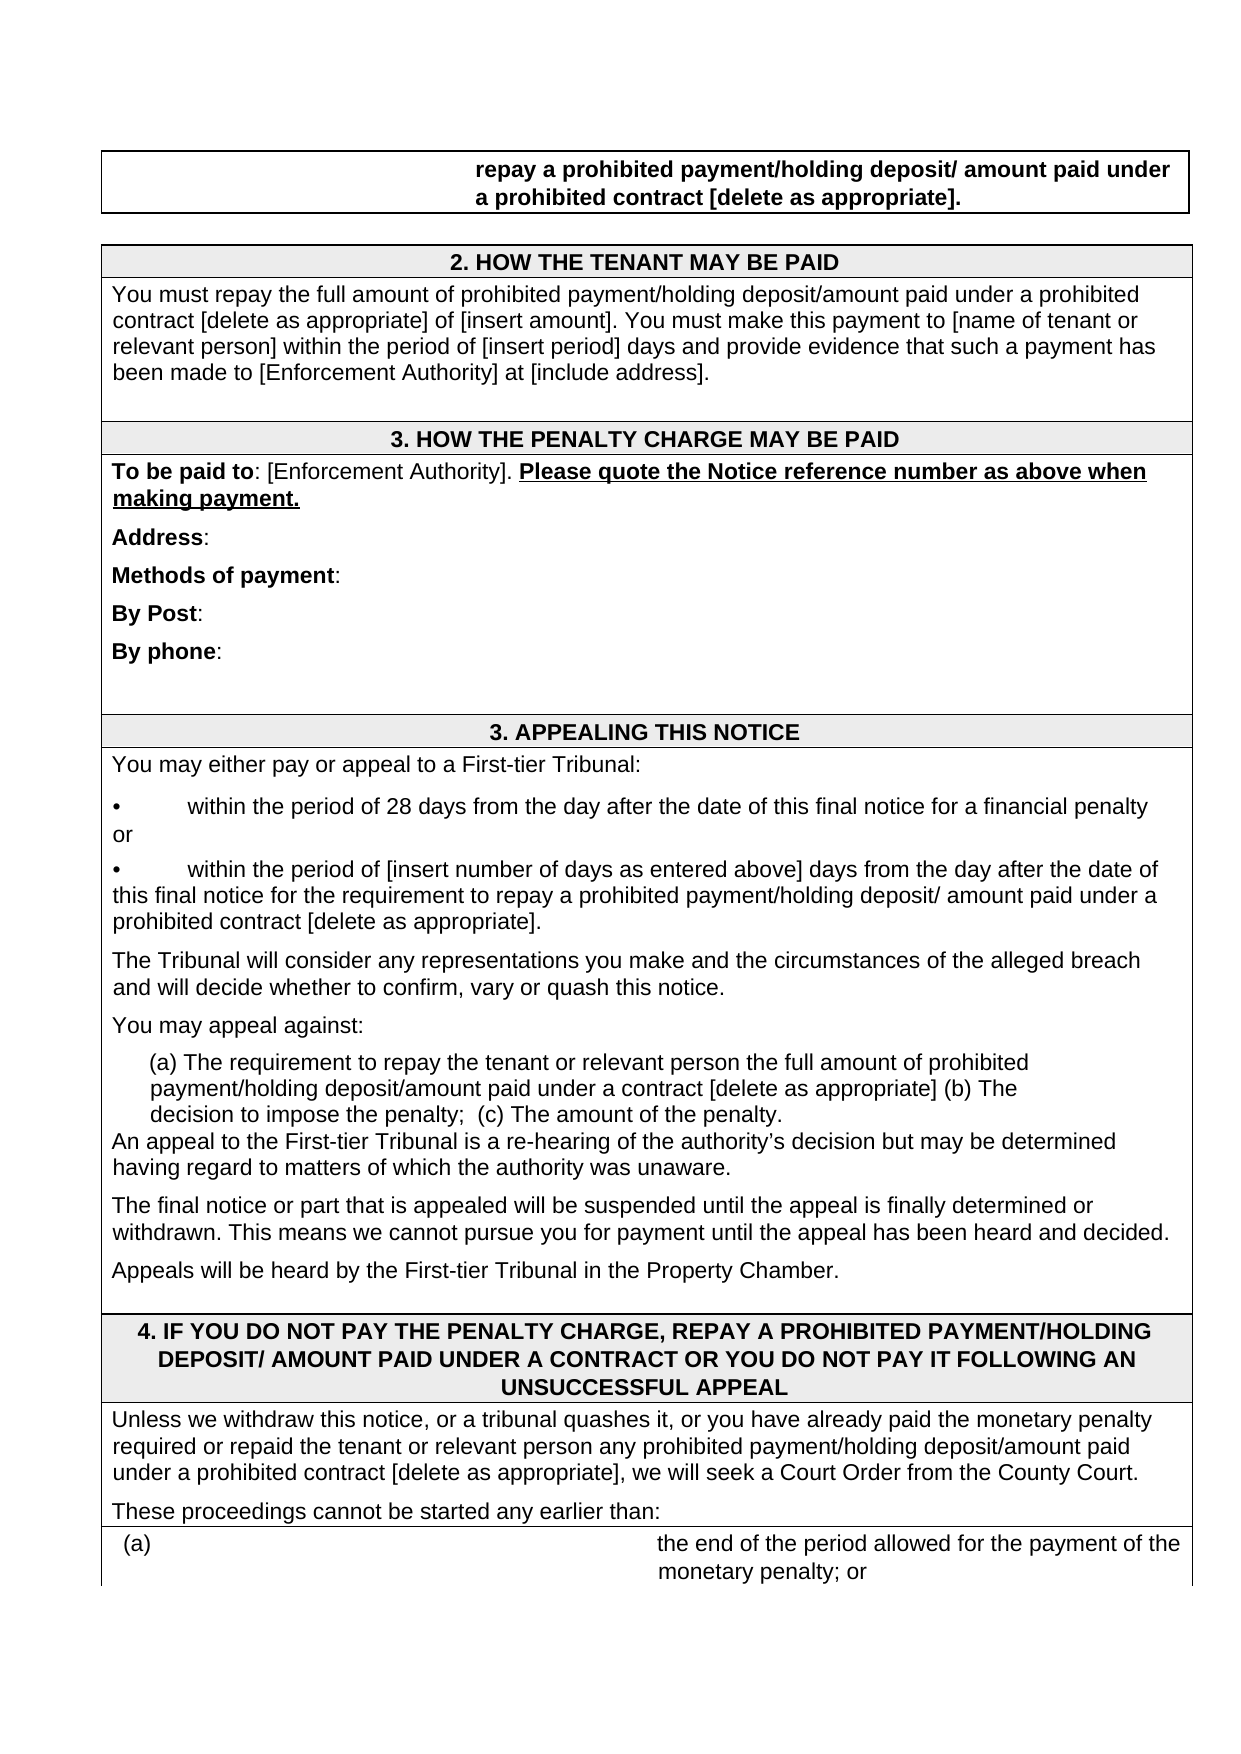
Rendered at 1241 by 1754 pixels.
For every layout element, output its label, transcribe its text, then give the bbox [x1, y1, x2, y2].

table_cell 3. APPEALING THIS NOTICE [102, 715, 1192, 746]
table_cell Unless we withdraw this notice, or a tribunal quashes it, or you have already paid the monetary penalty required or repaid the tenant or relevant person any prohibited payment/holding deposit/amount paid under a prohibited contract [delete as appropriate], we will seek a Court Order from the County Court. These proceedings cannot be started any earlier than: [102, 1403, 1192, 1526]
table_cell You must repay the full amount of prohibited payment/holding deposit/amount paid under a prohibited contract [delete as appropriate] of [insert amount]. You must make this payment to [name of tenant or relevant person] within the period of [insert period] days and provide evidence that such a payment has been made to [Enforcement Authority] at [include address]. [102, 278, 1192, 421]
table_cell the end of the period allowed for the payment of the monetary penalty; or [647, 1527, 1192, 1586]
table_cell [102, 152, 464, 212]
table_cell 3. HOW THE PENALTY CHARGE MAY BE PAID [102, 422, 1192, 453]
table_cell 4. IF YOU DO NOT PAY THE PENALTY CHARGE, REPAY A PROHIBITED PAYMENT/HOLDING DEPOSIT/ AMOUNT PAID UNDER A CONTRACT OR YOU DO NOT PAY IT FOLLOWING AN UNSUCCESSFUL APPEAL [102, 1315, 1192, 1402]
table_cell repay a prohibited payment/holding deposit/ amount paid under a prohibited contract [delete as appropriate]. [464, 152, 1188, 212]
table_cell You may either pay or appeal to a First-tier Tribunal: within the period of 28 days from the day after the date of this final notice for a financial penalty or within the period of [insert number of days as entered above] days from the day after the date of this final notice for the requirement to repay a prohibited payment/holding deposit/ amount paid under a prohibited contract [delete as appropriate]. The Tribunal will consider any representations you make and the circumstances of the alleged breach and will decide whether to confirm, vary or quash this notice. You may appeal against: (a) The requirement to repay the tenant or relevant person the full amount of prohibited payment/holding deposit/amount paid under a contract [delete as appropriate] (b) The decision to impose the penalty; (c) The amount of the penalty. An appeal to the First-tier Tribunal is a re-hearing of the authority’s decision but may be determined having regard to matters of which the authority was unaware. The final notice or part that is appealed will be suspended until the appeal is finally determined or withdrawn. This means we cannot pursue you for payment until the appeal has been heard and decided. Appeals will be heard by the First-tier Tribunal in the Property Chamber. [102, 748, 1192, 1313]
table_header 2. HOW THE TENANT MAY BE PAID [102, 246, 1192, 277]
table_cell (a) [102, 1527, 647, 1586]
table_cell To be paid to: [Enforcement Authority]. Please quote the Notice reference number as above when making payment. Address: Methods of payment: By Post: By phone: [102, 455, 1192, 714]
